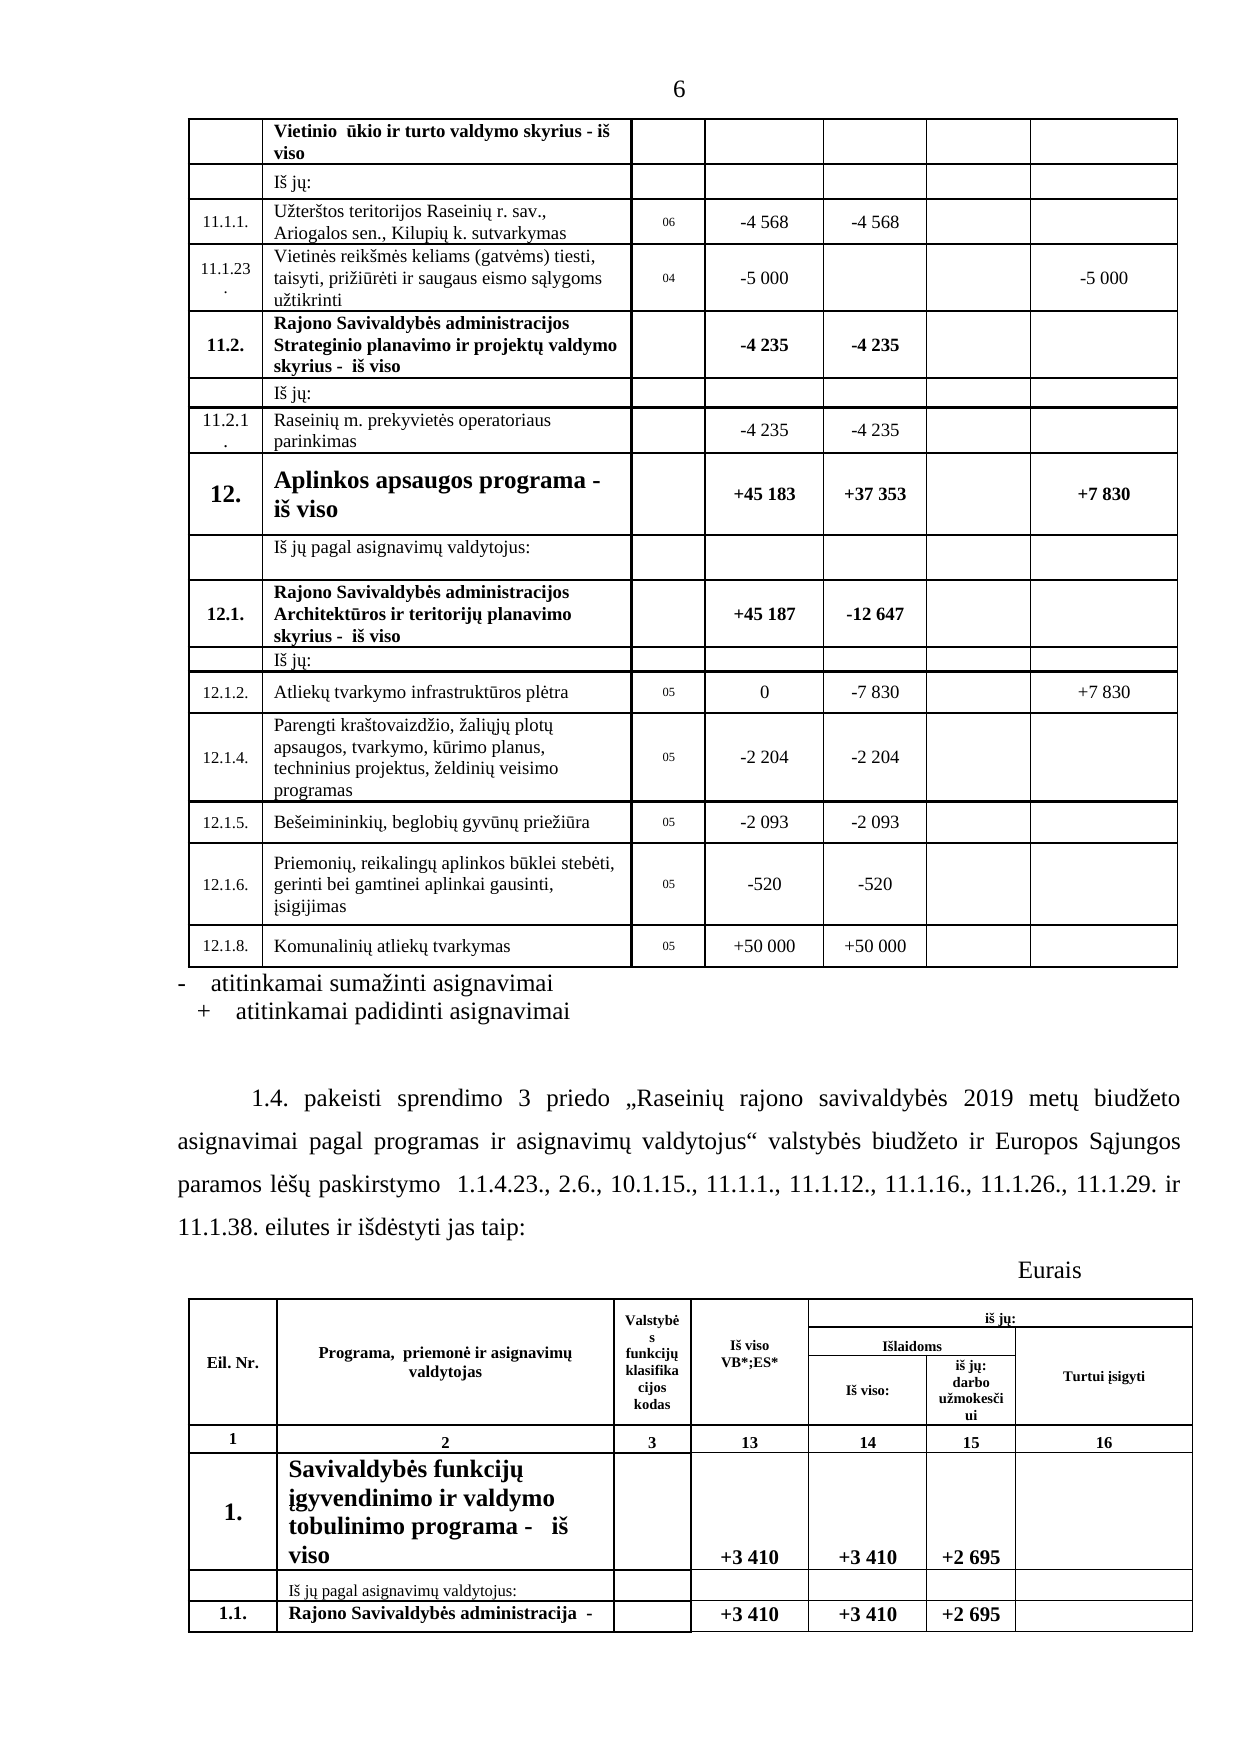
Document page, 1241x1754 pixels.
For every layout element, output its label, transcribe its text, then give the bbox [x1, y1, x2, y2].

table_cell [927, 200, 1030, 243]
table_cell -7 830 [824, 673, 926, 712]
table_cell -4 235 [824, 312, 926, 377]
table_cell [927, 165, 1030, 198]
table_cell -2 093 [706, 803, 823, 842]
table_header Eil. Nr. [190, 1300, 276, 1424]
table_cell +7 830 [1031, 673, 1177, 712]
table_cell Rajono Savivaldybės administracijos Strateginio planavimo ir projektų valdymo skyrius - iš viso [263, 312, 630, 377]
table_cell 15 [927, 1426, 1015, 1452]
table_cell 11.2. [190, 312, 262, 377]
table_cell 11.1.23. [190, 245, 262, 310]
table_header Programa, priemonė ir asignavimų valdytojas [278, 1300, 613, 1424]
table_header iš jų: [809, 1300, 1192, 1326]
table_cell Atliekų tvarkymo infrastruktūros plėtra [263, 673, 630, 712]
text Eurais [177, 1255, 1181, 1284]
table_cell -4 235 [706, 312, 823, 377]
table_cell 1.1. [190, 1602, 276, 1631]
table_cell [633, 165, 704, 198]
table_cell -4 235 [824, 409, 926, 452]
table_cell +2 695 [927, 1601, 1015, 1631]
table_cell 05 [633, 844, 704, 924]
table_cell [1031, 803, 1177, 842]
table_cell Iš jų: [263, 648, 630, 670]
table_cell [190, 648, 262, 670]
table_cell Užterštos teritorijos Raseinių r. sav., Ariogalos sen., Kilupių k. sutvarkymas [263, 200, 630, 243]
table_cell [824, 120, 926, 163]
table_cell 1 [190, 1426, 276, 1452]
table_cell [927, 926, 1030, 966]
table_cell [927, 409, 1030, 452]
table_cell [633, 648, 704, 670]
table_cell 06 [633, 200, 704, 243]
table_cell iš jų: darbo užmokesčiui [927, 1356, 1015, 1424]
table_cell -2 204 [824, 714, 926, 800]
table_cell 16 [1016, 1426, 1192, 1452]
text + atitinkamai padidinti asignavimai [177, 996, 1181, 1025]
table_cell -4 235 [706, 409, 823, 452]
table_cell [927, 803, 1030, 842]
table_cell 12.1. [190, 581, 262, 646]
table_cell [1031, 379, 1177, 406]
table_cell Komunalinių atliekų tvarkymas [263, 926, 630, 966]
table_cell [706, 536, 823, 579]
table_cell -4 568 [824, 200, 926, 243]
table_cell [633, 536, 704, 579]
table_cell -2 204 [706, 714, 823, 800]
table_cell Bešeimininkių, beglobių gyvūnų priežiūra [263, 803, 630, 842]
table_cell 11.1.1. [190, 200, 262, 243]
table_cell [1016, 1453, 1192, 1569]
table_cell [1031, 200, 1177, 243]
table_cell [706, 120, 823, 163]
table_cell [1031, 536, 1177, 579]
table_cell [190, 379, 262, 406]
table_cell 12.1.8. [190, 926, 262, 966]
table_cell Iš jų: [263, 379, 630, 406]
table_cell [927, 714, 1030, 800]
table_cell [927, 379, 1030, 406]
table_cell 12.1.2. [190, 673, 262, 712]
table_cell [927, 536, 1030, 579]
table_cell [1031, 120, 1177, 163]
table_cell [1031, 844, 1177, 924]
table_cell Vietinio ūkio ir turto valdymo skyrius - iš viso [263, 120, 630, 163]
table_cell 05 [633, 673, 704, 712]
text - atitinkamai sumažinti asignavimai [177, 968, 1181, 996]
table_cell [633, 379, 704, 406]
table_cell [927, 673, 1030, 712]
table_cell [1031, 581, 1177, 646]
table_cell -12 647 [824, 581, 926, 646]
table_cell 1. [190, 1454, 276, 1569]
table_cell +3 410 [809, 1601, 926, 1631]
table_cell [633, 409, 704, 452]
table_cell [633, 312, 704, 377]
table_cell +45 183 [706, 454, 823, 534]
table_cell [190, 165, 262, 198]
table_cell [633, 454, 704, 534]
table_cell Išlaidoms [809, 1328, 1015, 1354]
table_cell Rajono Savivaldybės administracijos Architektūros ir teritorijų planavimo skyrius - iš viso [263, 581, 630, 646]
table_cell [190, 1571, 276, 1600]
table_cell 05 [633, 714, 704, 800]
table_cell 12. [190, 454, 262, 534]
table_cell Iš jų pagal asignavimų valdytojus: [263, 536, 630, 579]
table_cell 14 [809, 1426, 926, 1452]
table_cell [706, 648, 823, 670]
table_cell 3 [615, 1426, 690, 1452]
table_cell -5 000 [1031, 245, 1177, 310]
table_cell [706, 165, 823, 198]
table_cell [1016, 1601, 1192, 1631]
table_cell +50 000 [706, 926, 823, 966]
table_cell [190, 120, 262, 163]
table_cell [824, 536, 926, 579]
table_cell 05 [633, 803, 704, 842]
table_cell Iš jų: [263, 165, 630, 198]
table_cell Turtui įsigyti [1016, 1328, 1192, 1424]
table_cell Iš jų pagal asignavimų valdytojus: [278, 1571, 613, 1600]
table_header Iš viso VB*;ES* [692, 1300, 808, 1424]
table_cell [633, 581, 704, 646]
table_cell [190, 536, 262, 579]
table_cell [927, 581, 1030, 646]
table_cell -5 000 [706, 245, 823, 310]
table_cell [927, 844, 1030, 924]
table_cell [927, 120, 1030, 163]
table_cell [1031, 165, 1177, 198]
table_cell Priemonių, reikalingų aplinkos būklei stebėti, gerinti bei gamtinei aplinkai gausinti, įsigijimas [263, 844, 630, 924]
table_cell 0 [706, 673, 823, 712]
table_cell [824, 648, 926, 670]
table_cell Vietinės reikšmės keliams (gatvėms) tiesti, taisyti, prižiūrėti ir saugaus eismo sąlygoms užtikrinti [263, 245, 630, 310]
table_cell [1031, 714, 1177, 800]
table_cell [615, 1602, 690, 1631]
table_cell Rajono Savivaldybės administracija [278, 1602, 613, 1631]
table_cell -2 093 [824, 803, 926, 842]
table_cell +3 410 [692, 1601, 808, 1631]
table_header Valstybės funkcijų klasifikacijos kodas [615, 1300, 690, 1424]
table_cell +3 410 [809, 1453, 926, 1569]
table_cell [824, 245, 926, 310]
table_cell [824, 379, 926, 406]
table_cell [615, 1571, 690, 1600]
table_cell +37 353 [824, 454, 926, 534]
table_cell Raseinių m. prekyvietės operatoriaus parinkimas [263, 409, 630, 452]
table_cell [1031, 312, 1177, 377]
text 1.4. pakeisti sprendimo 3 priedo „Raseinių rajono savivaldybės 2019 metų biudžeto asignavimai pagal programas ir asignavimų valdytojus“ valstybės biudžeto ir Europos Sąjungos paramos lėšų paskirstymo 1.1.4.23., 2.6., 10.1.15., 11.1.1., 11.1.12., 11.1.16., 11.1.26., 11.1.29. ir 11.1.38. eilutes ir išdėstyti jas taip: [177, 1083, 1181, 1241]
table_cell +2 695 [927, 1453, 1015, 1569]
table_cell [1031, 648, 1177, 670]
table_cell [927, 1570, 1015, 1600]
table_cell +50 000 [824, 926, 926, 966]
table_cell +7 830 [1031, 454, 1177, 534]
table_cell [633, 120, 704, 163]
table_cell [1031, 409, 1177, 452]
table_cell [927, 245, 1030, 310]
table_cell 13 [692, 1426, 808, 1452]
table_cell [615, 1454, 690, 1569]
table_cell [927, 454, 1030, 534]
table_cell [692, 1570, 808, 1600]
table_cell 12.1.5. [190, 803, 262, 842]
table_cell -4 568 [706, 200, 823, 243]
table_cell [809, 1570, 926, 1600]
table_cell [1031, 926, 1177, 966]
table_cell -520 [706, 844, 823, 924]
table_cell Aplinkos apsaugos programa - iš viso [263, 454, 630, 534]
table_cell [927, 312, 1030, 377]
table_cell 2 [278, 1426, 613, 1452]
table_cell 04 [633, 245, 704, 310]
table_cell [927, 648, 1030, 670]
table_cell 11.2.1. [190, 409, 262, 452]
table_cell 05 [633, 926, 704, 966]
table_cell 12.1.4. [190, 714, 262, 800]
table_cell -520 [824, 844, 926, 924]
table_cell Savivaldybės funkcijų įgyvendinimo ir valdymo tobulinimo programa - iš viso [278, 1454, 613, 1569]
table_cell 12.1.6. [190, 844, 262, 924]
table_cell +3 410 [692, 1453, 808, 1569]
table_cell [1016, 1570, 1192, 1600]
table_cell +45 187 [706, 581, 823, 646]
table_cell [824, 165, 926, 198]
table_cell [706, 379, 823, 406]
table_cell Iš viso: [809, 1356, 926, 1424]
table_cell Parengti kraštovaizdžio, žaliųjų plotų apsaugos, tvarkymo, kūrimo planus, techninius projektus, želdinių veisimo programas [263, 714, 630, 800]
